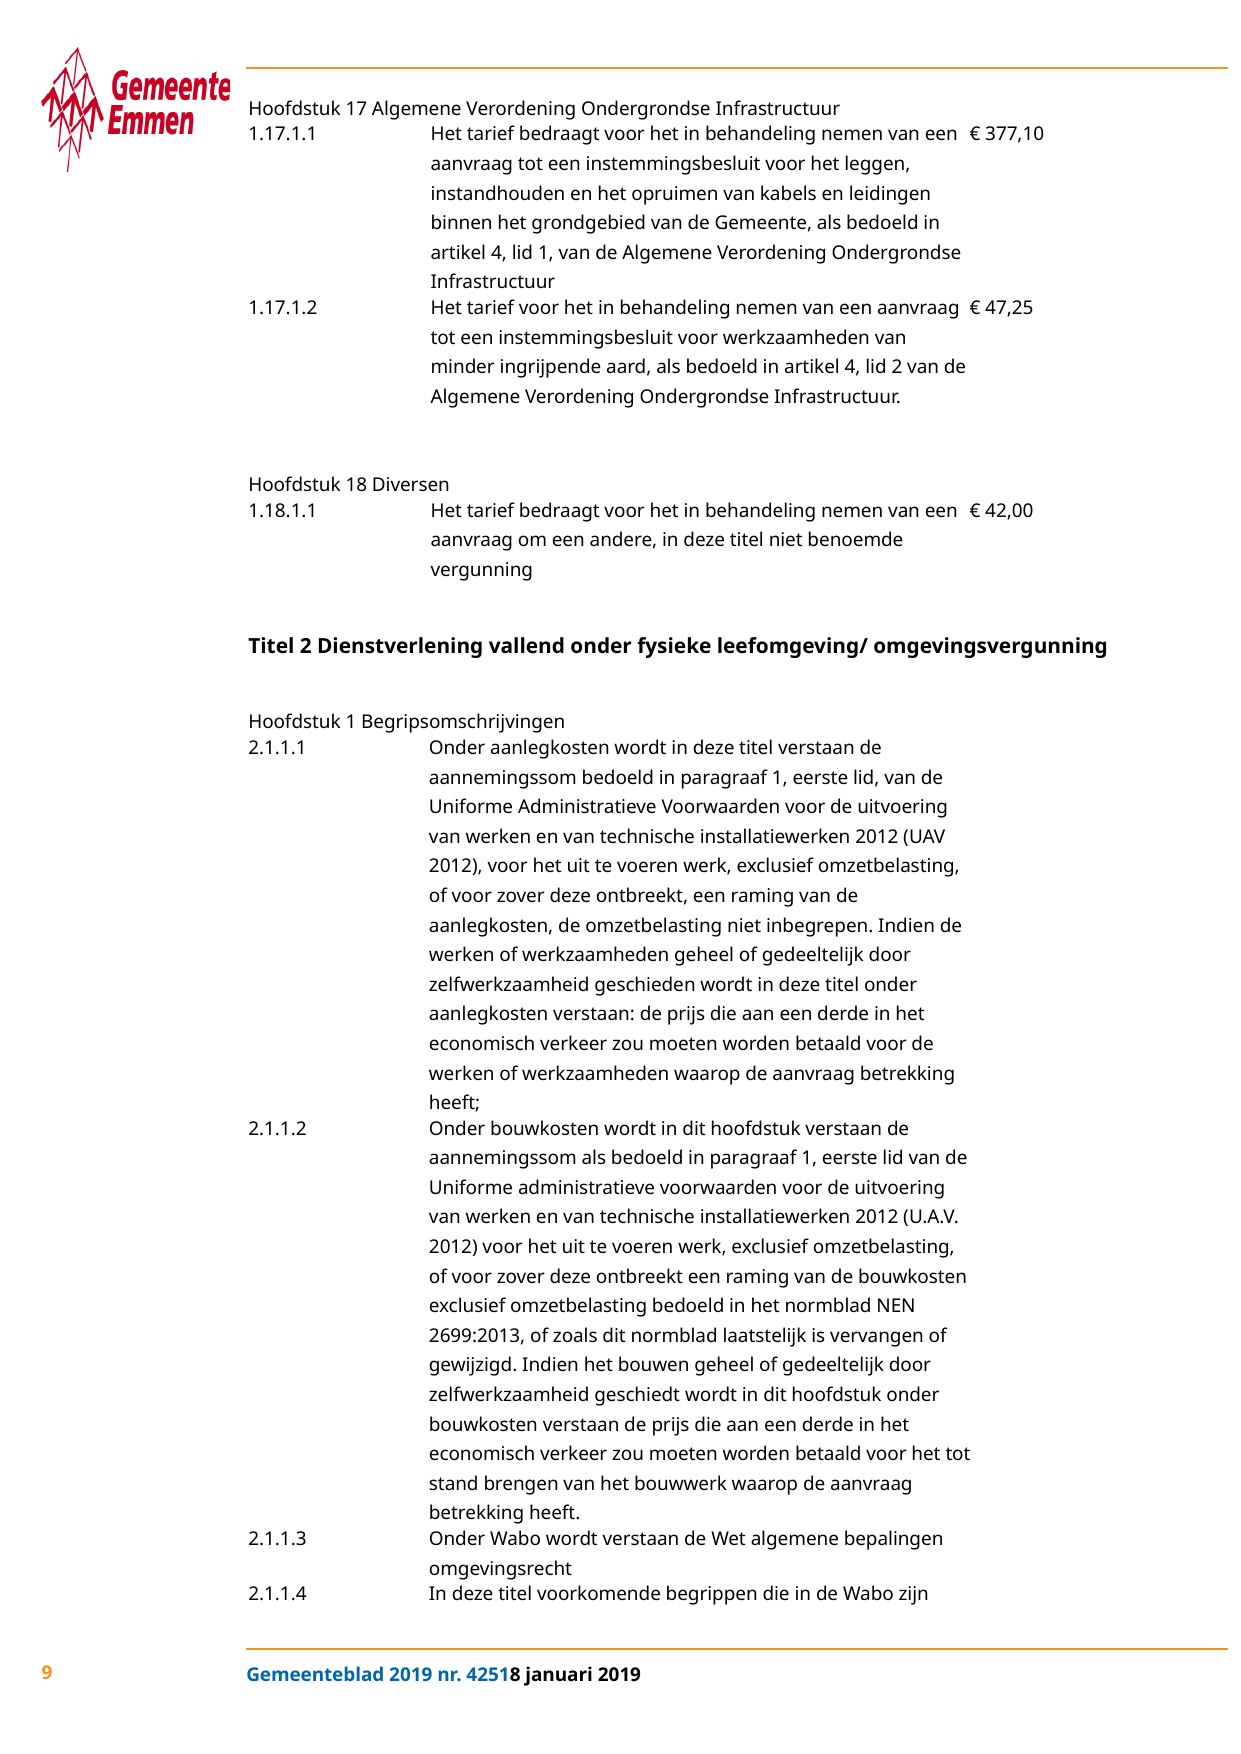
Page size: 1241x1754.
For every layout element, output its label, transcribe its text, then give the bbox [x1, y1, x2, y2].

table_cell [971, 1115, 1152, 1525]
text Titel 2 Dienstverlening vallend onder fysieke leefomgeving/ omgevingsvergunning [248, 631, 1152, 659]
table_header [969, 471, 1152, 497]
table_cell In deze titel voorkomende begrippen die in de Wabo zijn [429, 1581, 971, 1606]
table_cell 1.18.1.1 [248, 497, 430, 582]
table_cell 1.17.1.1 [248, 121, 430, 294]
table_cell 2.1.1.4 [248, 1581, 429, 1606]
table_cell € 42,00 [969, 497, 1152, 582]
table_cell € 47,25 [969, 294, 1152, 409]
table_cell Het tarief voor het in behandeling nemen van een aanvraag tot een instemmingsbesluit voor werkzaamheden van minder ingrijpende aard, als bedoeld in artikel 4, lid 2 van de Algemene Verordening Ondergrondse Infrastructuur. [430, 294, 969, 409]
table_header Hoofdstuk 1 Begripsomschrijvingen [248, 709, 971, 734]
table_cell Onder bouwkosten wordt in dit hoofdstuk verstaan de aannemingssom als bedoeld in paragraaf 1, eerste lid van de Uniforme administratieve voorwaarden voor de uitvoering van werken en van technische installatiewerken 2012 (U.A.V. 2012) voor het uit te voeren werk, exclusief omzetbelasting, of voor zover deze ontbreekt een raming van de bouwkosten exclusief omzetbelasting bedoeld in het normblad NEN 2699:2013, of zoals dit normblad laatstelijk is vervangen of gewijzigd. Indien het bouwen geheel of gedeeltelijk door zelfwerkzaamheid geschiedt wordt in dit hoofdstuk onder bouwkosten verstaan de prijs die aan een derde in het economisch verkeer zou moeten worden betaald voor het tot stand brengen van het bouwwerk waarop de aanvraag betrekking heeft. [429, 1115, 971, 1525]
picture [41, 47, 231, 172]
table_cell Het tarief bedraagt voor het in behandeling nemen van een aanvraag tot een instemmingsbesluit voor het leggen, instandhouden en het opruimen van kabels en leidingen binnen het grondgebied van de Gemeente, als bedoeld in artikel 4, lid 1, van de Algemene Verordening Ondergrondse Infrastructuur [430, 121, 969, 294]
table_cell € 377,10 [969, 121, 1152, 294]
table_cell [971, 1581, 1152, 1606]
table_cell [971, 734, 1152, 1115]
table_header Hoofdstuk 18 Diversen [248, 471, 969, 497]
table_cell [971, 1525, 1152, 1581]
table_header [969, 95, 1152, 121]
table_cell 2.1.1.1 [248, 734, 429, 1115]
table_cell Onder Wabo wordt verstaan de Wet algemene bepalingen omgevingsrecht [429, 1525, 971, 1581]
table_cell 2.1.1.2 [248, 1115, 429, 1525]
table_header Hoofdstuk 17 Algemene Verordening Ondergrondse Infrastructuur [248, 95, 969, 121]
table_cell 1.17.1.2 [248, 294, 430, 409]
table_cell 2.1.1.3 [248, 1525, 429, 1581]
table_header [971, 709, 1152, 734]
table_cell Het tarief bedraagt voor het in behandeling nemen van een aanvraag om een andere, in deze titel niet benoemde vergunning [430, 497, 969, 582]
table_cell Onder aanlegkosten wordt in deze titel verstaan de aannemingssom bedoeld in paragraaf 1, eerste lid, van de Uniforme Administratieve Voorwaarden voor de uitvoering van werken en van technische installatiewerken 2012 (UAV 2012), voor het uit te voeren werk, exclusief omzetbelasting, of voor zover deze ontbreekt, een raming van de aanlegkosten, de omzetbelasting niet inbegrepen. Indien de werken of werkzaamheden geheel of gedeeltelijk door zelfwerkzaamheid geschieden wordt in deze titel onder aanlegkosten verstaan: de prijs die aan een derde in het economisch verkeer zou moeten worden betaald voor de werken of werkzaamheden waarop de aanvraag betrekking heeft; [429, 734, 971, 1115]
